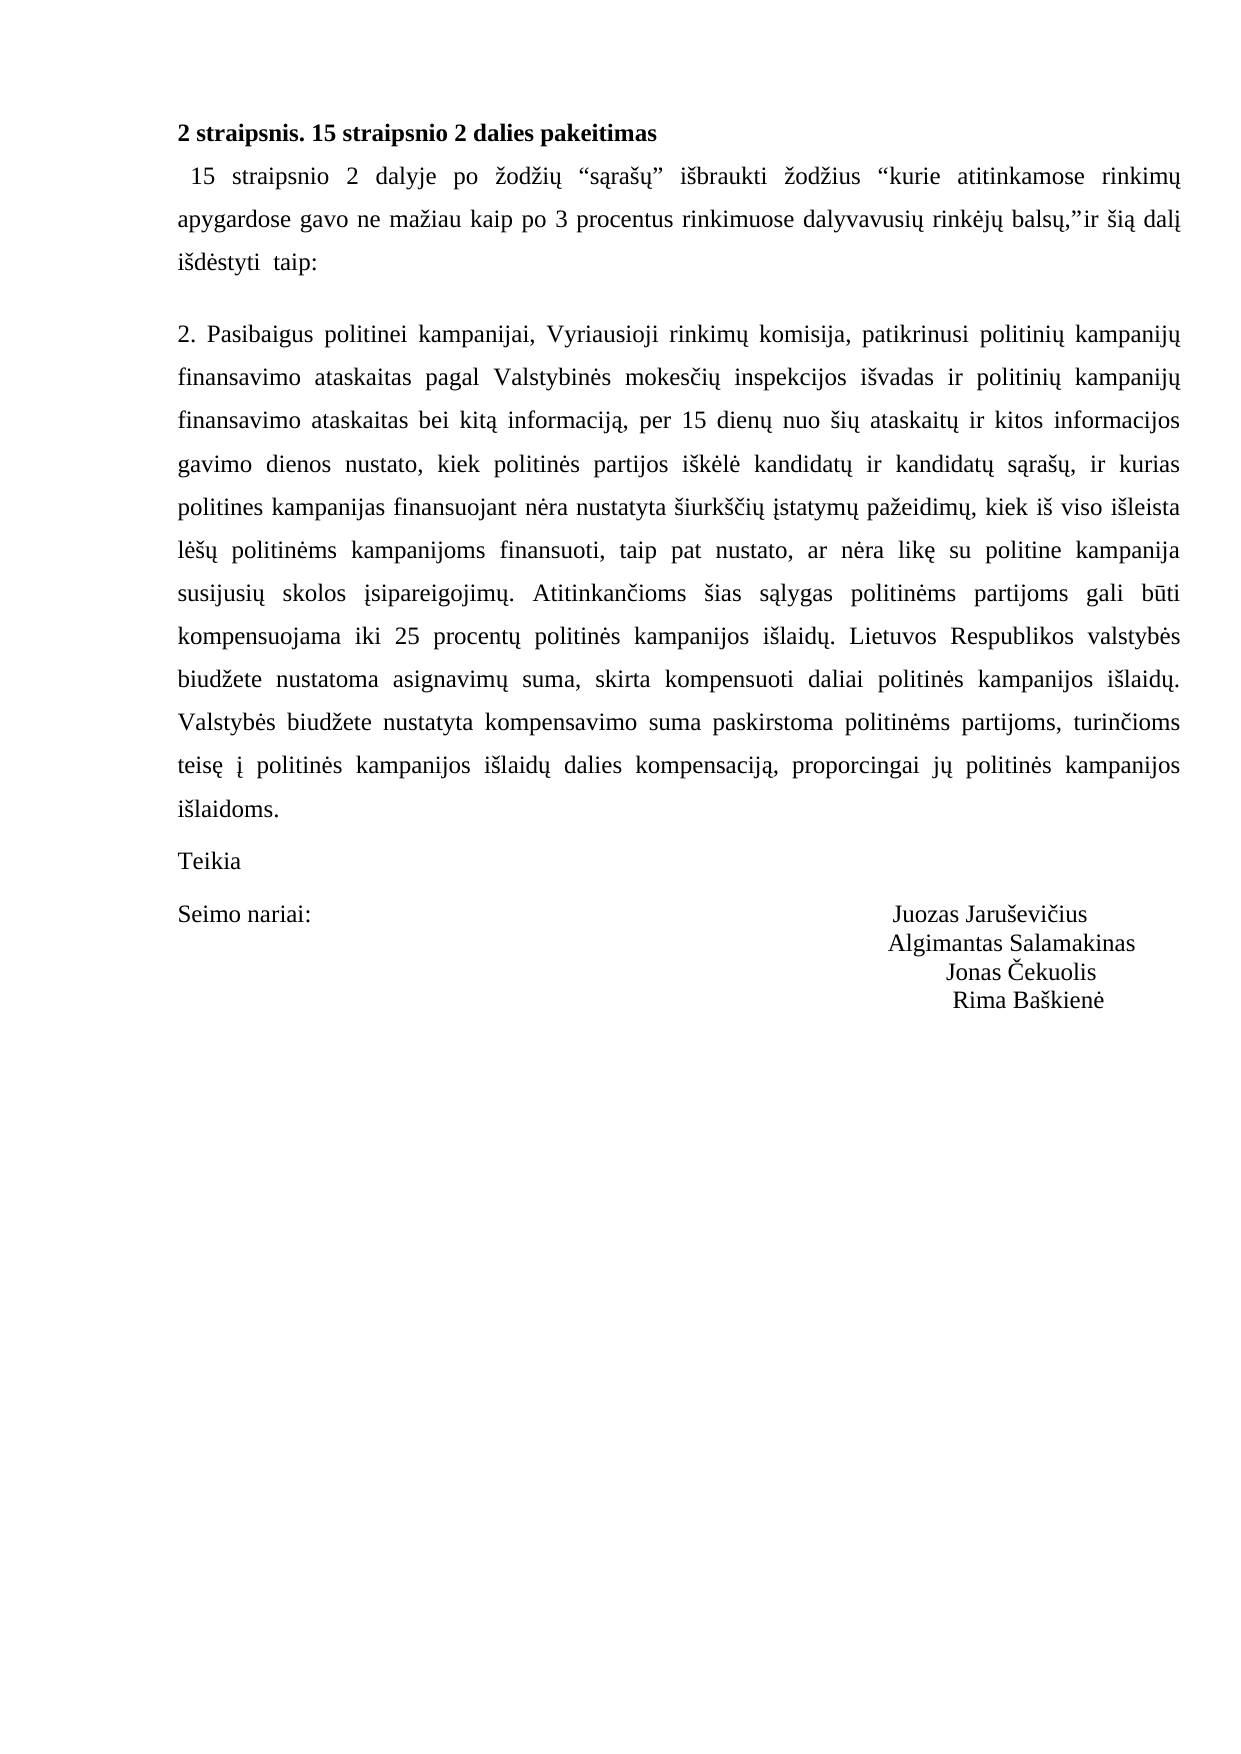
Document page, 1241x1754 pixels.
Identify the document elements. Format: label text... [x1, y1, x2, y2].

text Jonas Čekuolis [177, 957, 1181, 985]
text 2 straipsnis. 15 straipsnio 2 dalies pakeitimas [177, 118, 1181, 147]
text Rima Baškienė [177, 985, 1181, 1014]
text 15 straipsnio 2 dalyje po žodžių “sąrašų” išbraukti žodžius “kurie atitinkamose rinkimų apygardose gavo ne mažiau kaip po 3 procentus rinkimuose dalyvavusių rinkėjų balsų,”ir šią dalį išdėstyti taip: [177, 161, 1181, 276]
text 2. Pasibaigus politinei kampanijai, Vyriausioji rinkimų komisija, patikrinusi politinių kampanijų finansavimo ataskaitas pagal Valstybinės mokesčių inspekcijos išvadas ir politinių kampanijų finansavimo ataskaitas bei kitą informaciją, per 15 dienų nuo šių ataskaitų ir kitos informacijos gavimo dienos nustato, kiek politinės partijos iškėlė kandidatų ir kandidatų sąrašų, ir kurias politines kampanijas finansuojant nėra nustatyta šiurkščių įstatymų pažeidimų, kiek iš viso išleista lėšų politinėms kampanijoms finansuoti, taip pat nustato, ar nėra likę su politine kampanija susijusių skolos įsipareigojimų. Atitinkančioms šias sąlygas politinėms partijoms gali būti kompensuojama iki 25 procentų politinės kampanijos išlaidų. Lietuvos Respublikos valstybės biudžete nustatoma asignavimų suma, skirta kompensuoti daliai politinės kampanijos išlaidų. Valstybės biudžete nustatyta kompensavimo suma paskirstoma politinėms partijoms, turinčioms teisę į politinės kampanijos išlaidų dalies kompensaciją, proporcingai jų politinės kampanijos išlaidoms. [177, 319, 1181, 822]
text Algimantas Salamakinas [177, 928, 1181, 957]
text Teikia [177, 846, 1181, 875]
text Seimo nariai: Juozas Jaruševičius [177, 899, 1181, 928]
